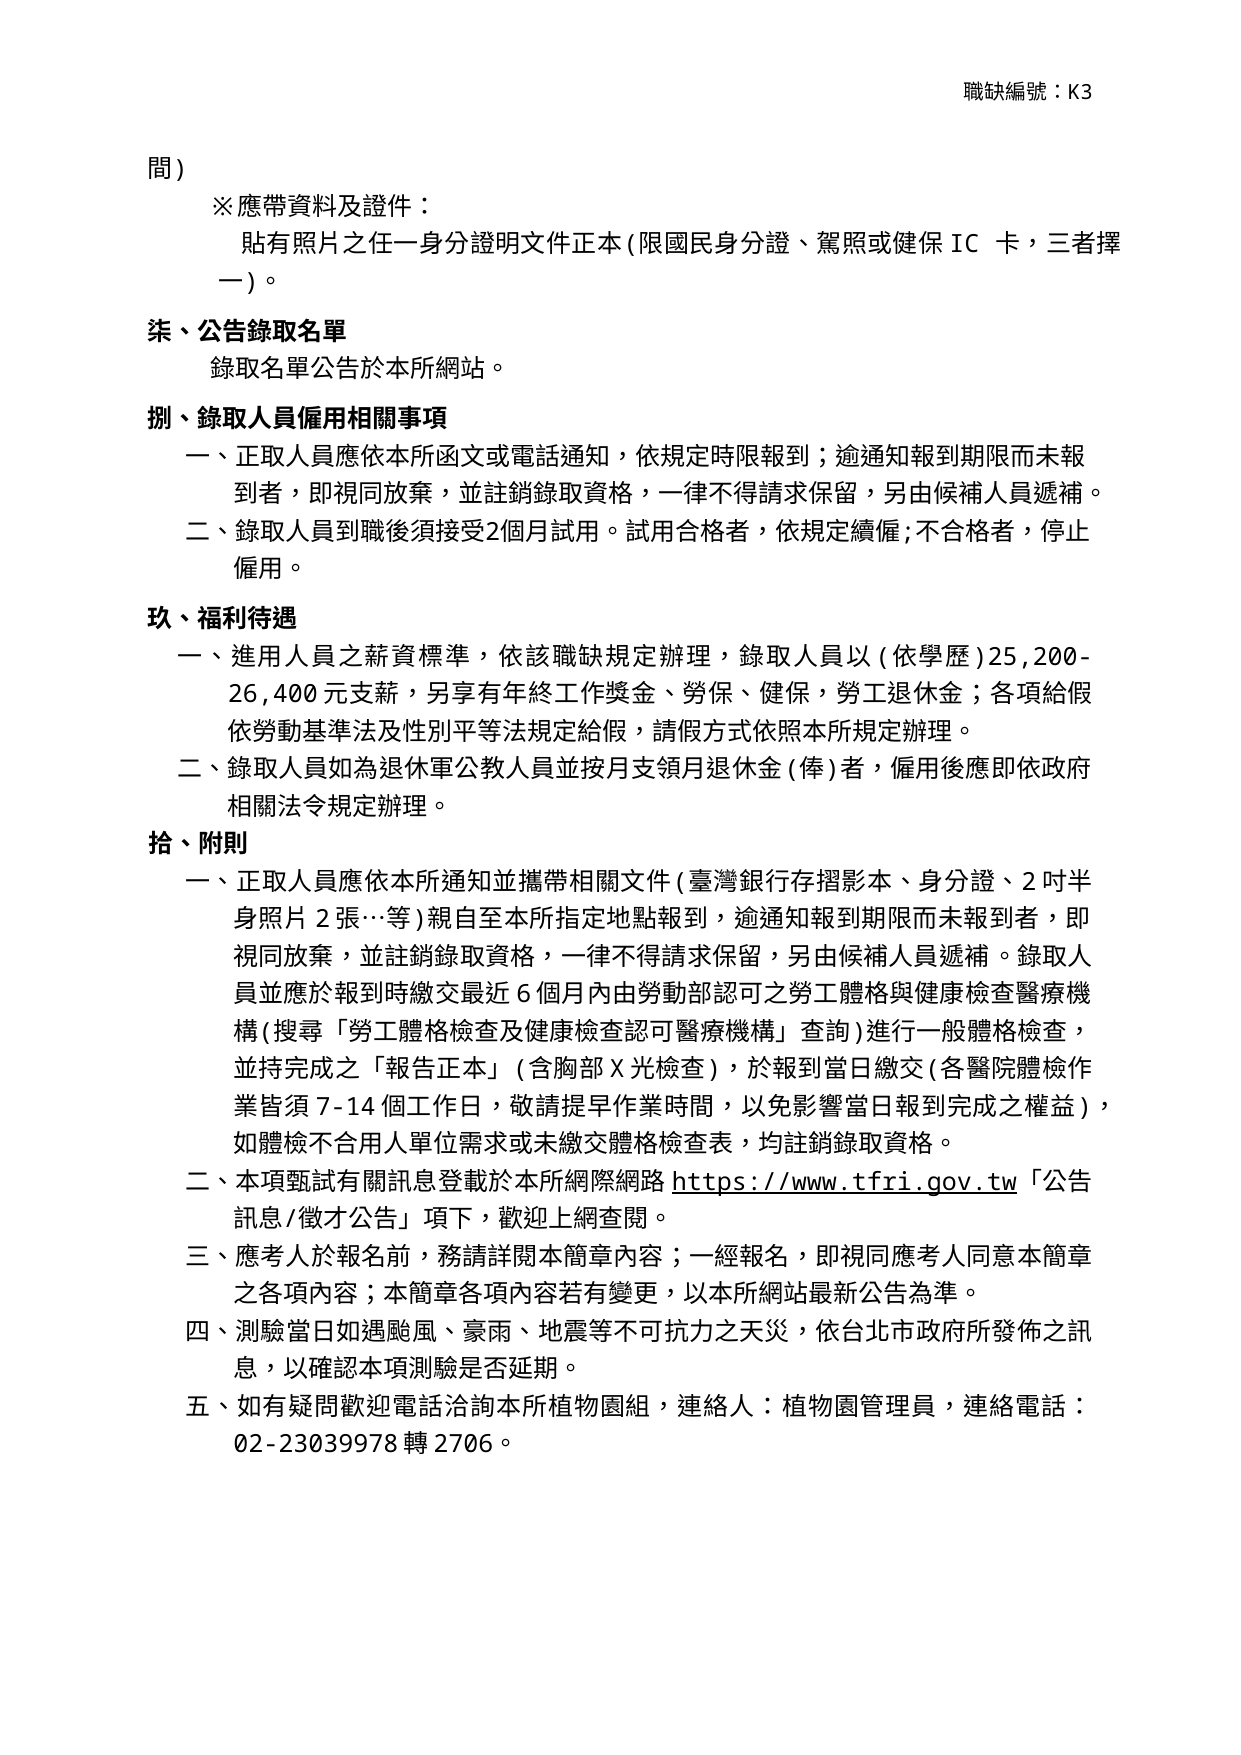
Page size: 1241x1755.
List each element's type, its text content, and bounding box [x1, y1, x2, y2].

text 間) [148, 148, 1122, 185]
text 二、本項甄試有關訊息登載於本所網際網路https://www.tfri.gov.tw「公告訊息/徵才公告」項下，歡迎上網查閱。 [185, 1160, 1093, 1235]
text 一、進用人員之薪資標準，依該職缺規定辦理，錄取人員以(依學歷)25,200-26,400元支薪，另享有年終工作獎金、勞保、健保，勞工退休金；各項給假依勞動基準法及性別平等法規定給假，請假方式依照本所規定辦理。 [177, 635, 1093, 748]
text 四、測驗當日如遇颱風、豪雨、地震等不可抗力之天災，依台北市政府所發佈之訊息，以確認本項測驗是否延期。 [185, 1310, 1093, 1385]
text 五、如有疑問歡迎電話洽詢本所植物園組，連絡人：植物園管理員，連絡電話：02-23039978轉2706。 [185, 1385, 1093, 1460]
text ※應帶資料及證件： [148, 185, 1093, 223]
text 二、錄取人員到職後須接受2個月試用。試用合格者，依規定續僱;不合格者，停止僱用。 [185, 510, 1093, 585]
text 貼有照片之任一身分證明文件正本(限國民身分證、駕照或健保IC 卡，三者擇一)。 [148, 223, 1122, 298]
text 二、錄取人員如為退休軍公教人員並按月支領月退休金(俸)者，僱用後應即依政府相關法令規定辦理。 [177, 748, 1093, 823]
text 錄取名單公告於本所網站。 [165, 348, 1093, 385]
text 一、正取人員應依本所函文或電話通知，依規定時限報到；逾通知報到期限而未報到者，即視同放棄，並註銷錄取資格，一律不得請求保留，另由候補人員遞補。 [185, 435, 1093, 510]
text 拾、附則 [148, 823, 1093, 860]
text 柒、公告錄取名單 [148, 310, 1093, 348]
text 三、應考人於報名前，務請詳閱本簡章內容；一經報名，即視同應考人同意本簡章之各項內容；本簡章各項內容若有變更，以本所網站最新公告為準。 [185, 1235, 1093, 1310]
text 一、正取人員應依本所通知並攜帶相關文件(臺灣銀行存摺影本、身分證、2吋半身照片2張…等)親自至本所指定地點報到，逾通知報到期限而未報到者，即視同放棄，並註銷錄取資格，一律不得請求保留，另由候補人員遞補。錄取人員並應於報到時繳交最近6個月內由勞動部認可之勞工體格與健康檢查醫療機構(搜尋「勞工體格檢查及健康檢查認可醫療機構」查詢)進行一般體格檢查，並持完成之「報告正本」(含胸部X光檢查)，於報到當日繳交(各醫院體檢作業皆須7-14個工作日，敬請提早作業時間，以免影響當日報到完成之權益)，如體檢不合用人單位需求或未繳交體格檢查表，均註銷錄取資格。 [185, 860, 1093, 1160]
text 玖、福利待遇 [148, 598, 1093, 635]
text 捌、錄取人員僱用相關事項 [148, 398, 1093, 435]
